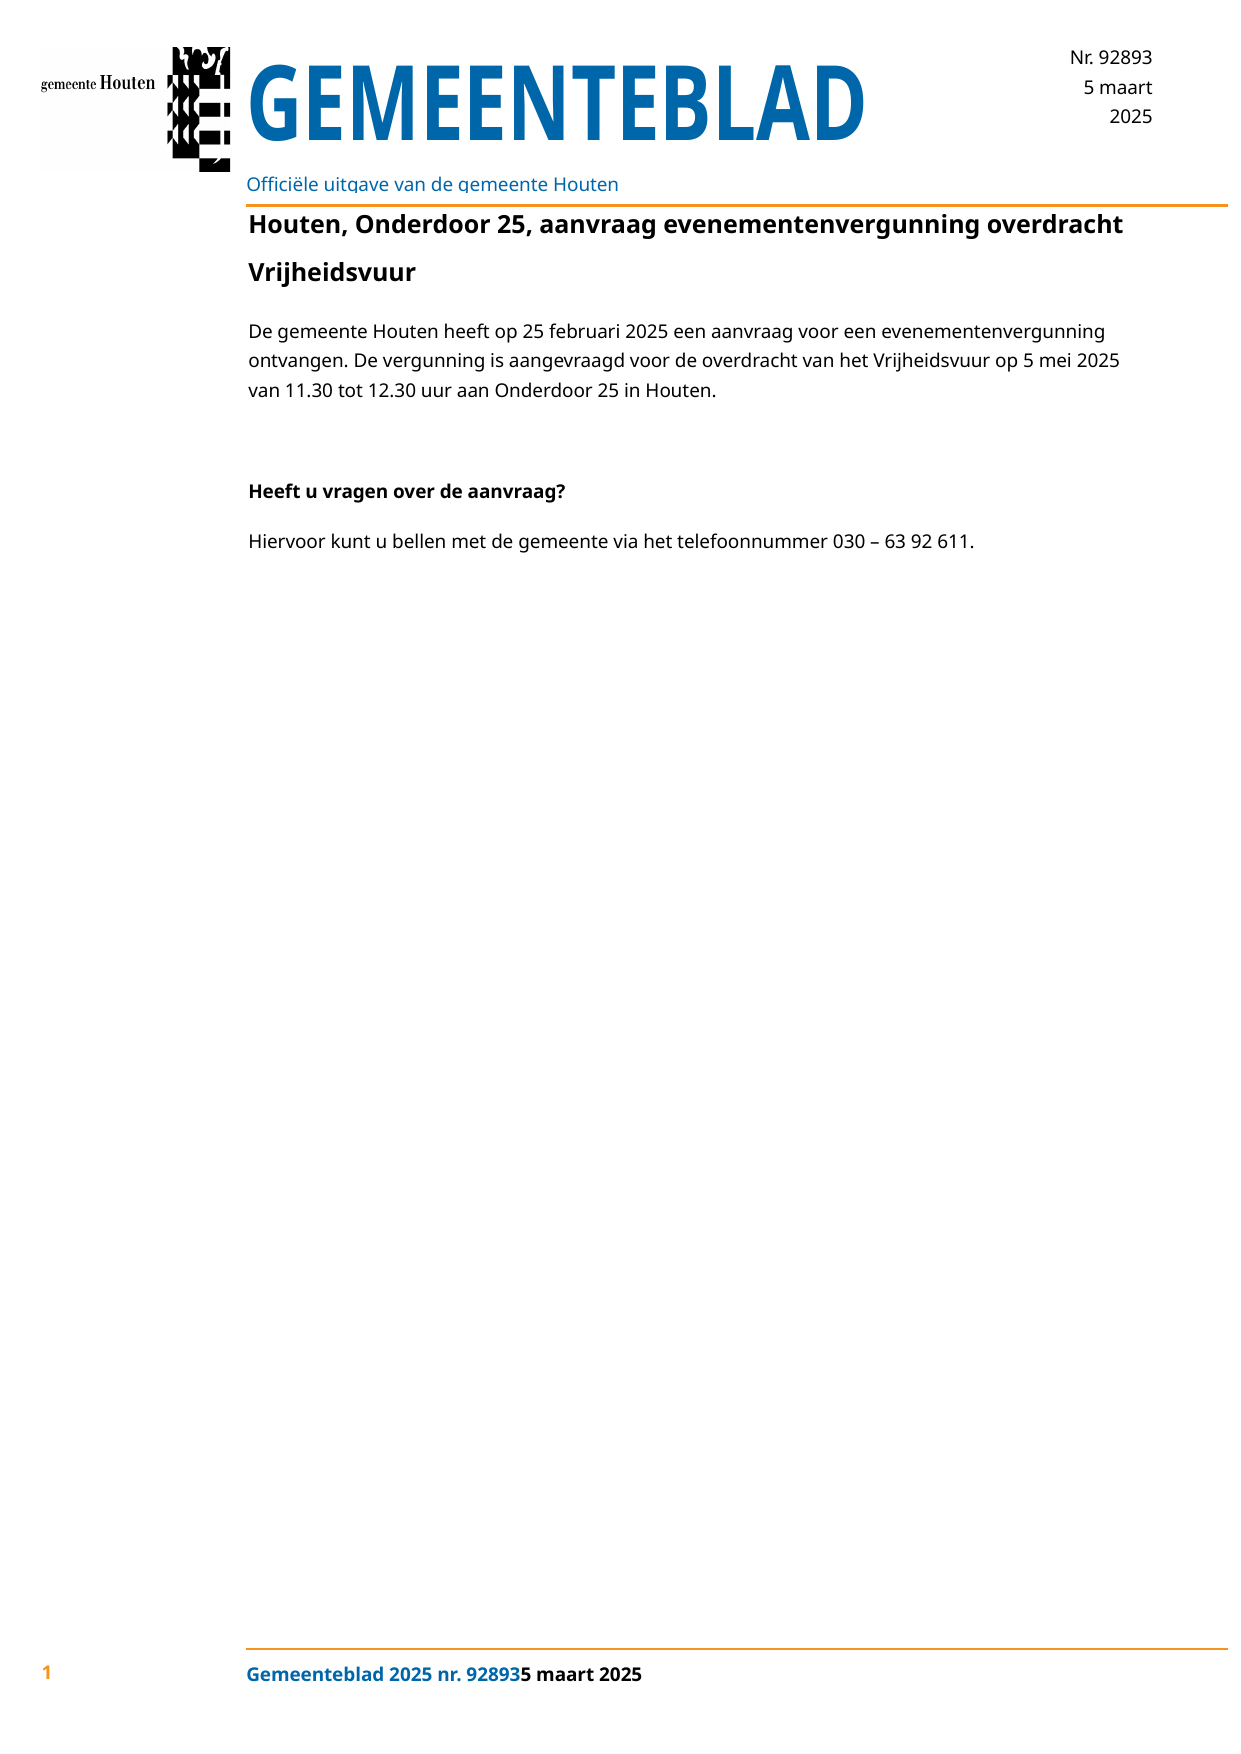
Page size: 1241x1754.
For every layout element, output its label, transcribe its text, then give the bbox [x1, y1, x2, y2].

picture [41, 47, 231, 172]
text Hiervoor kunt u bellen met de gemeente via het telefoonnummer 030 – 63 92 611. [248, 528, 1152, 554]
text Houten, Onderdoor 25, aanvraag evenementenvergunning overdracht Vrijheidsvuur [248, 207, 1152, 288]
text De gemeente Houten heeft op 25 februari 2025 een aanvraag voor een evenementenvergunning ontvangen. De vergunning is aangevraagd voor de overdracht van het Vrijheidsvuur op 5 mei 2025 van 11.30 tot 12.30 uur aan Onderdoor 25 in Houten. [248, 318, 1152, 403]
text Heeft u vragen over de aanvraag? [248, 478, 1152, 504]
